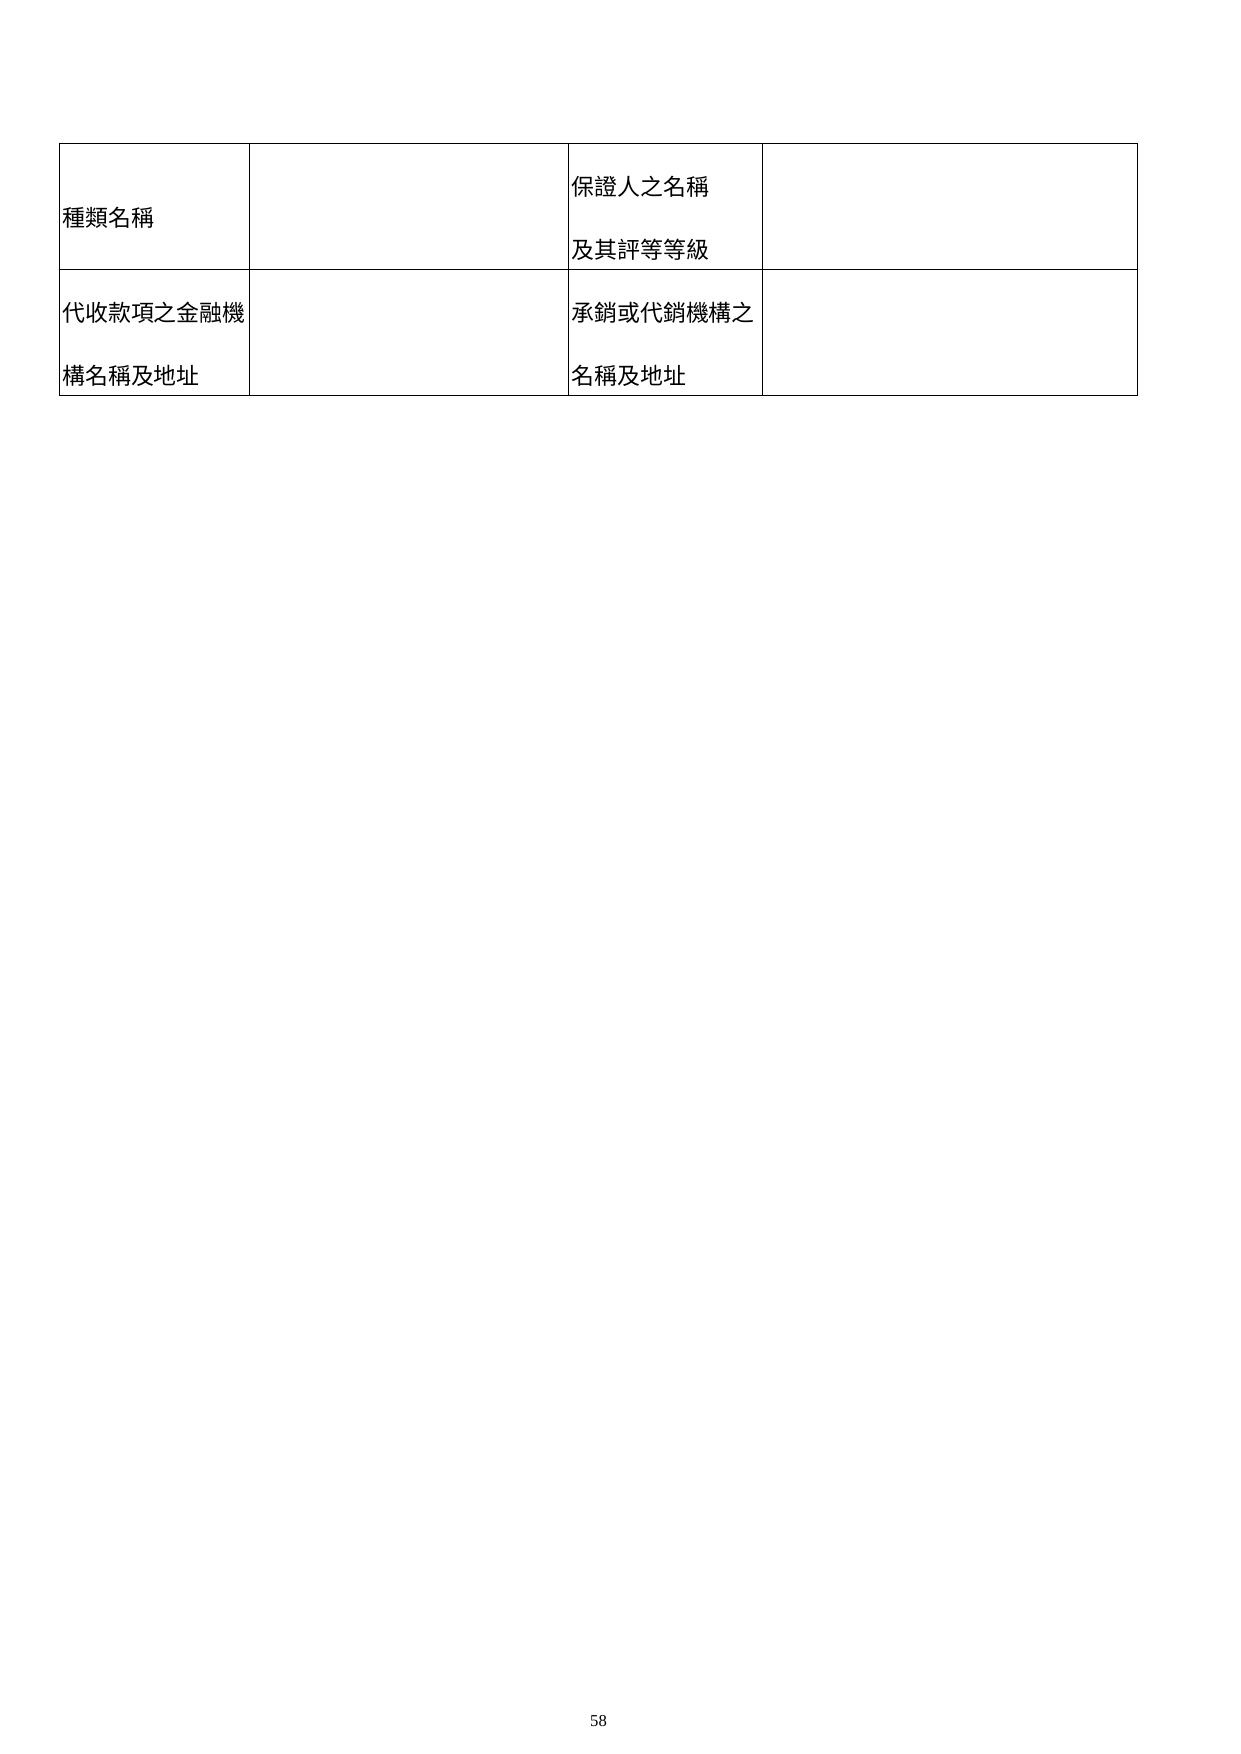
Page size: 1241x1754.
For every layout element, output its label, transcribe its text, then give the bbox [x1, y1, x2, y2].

table_cell [250, 144, 568, 269]
table_cell [250, 270, 568, 395]
table_cell 種類名稱 [60, 144, 249, 269]
table_cell 承銷或代銷機構之名稱及地址 [569, 270, 762, 395]
table_cell 代收款項之金融機構名稱及地址 [60, 270, 249, 395]
table_cell [763, 144, 1137, 269]
table_cell [763, 270, 1137, 395]
table_cell 保證人之名稱 及其評等等級 [569, 144, 762, 269]
